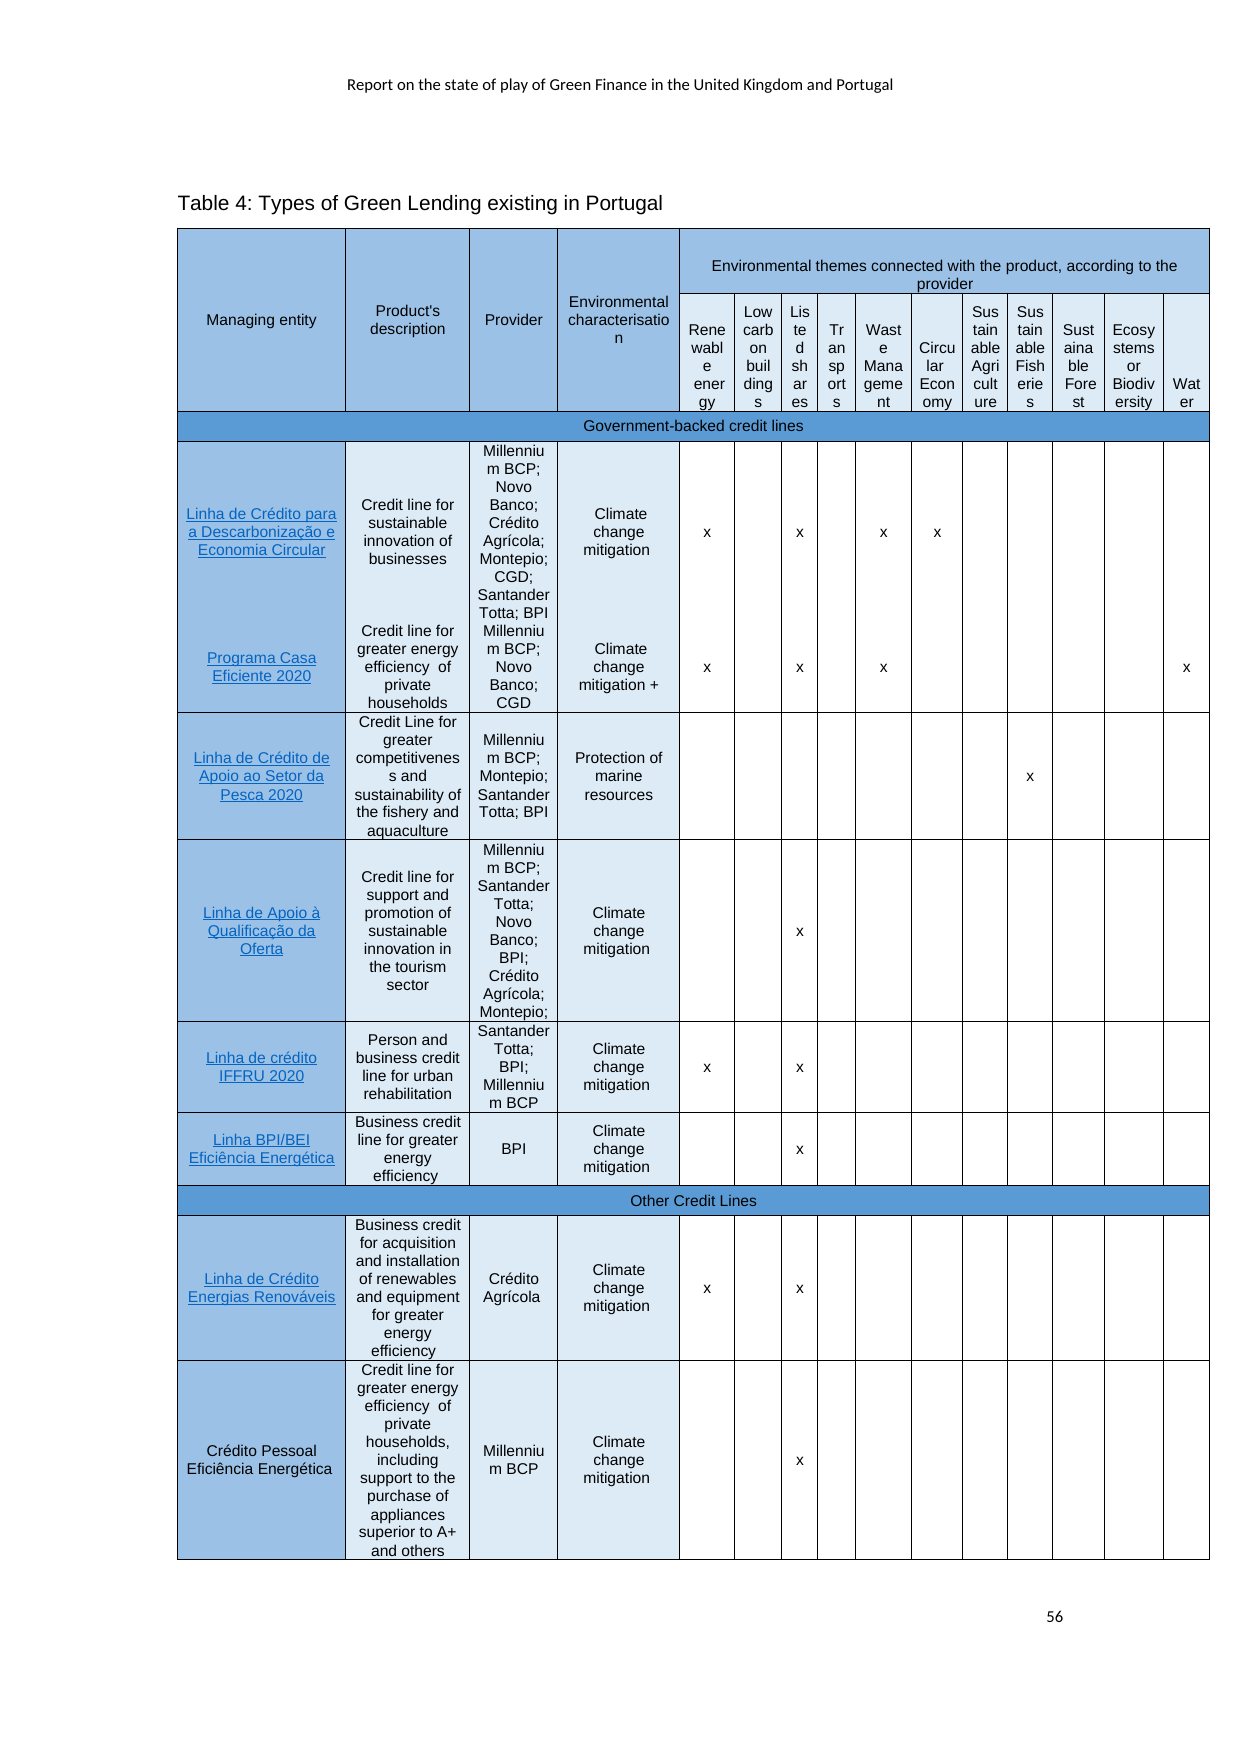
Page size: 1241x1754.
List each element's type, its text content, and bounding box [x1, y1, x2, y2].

table_cell [1210, 293, 1229, 411]
table_cell [856, 713, 911, 839]
table_cell [1008, 1022, 1052, 1112]
text Table 4: Types of Green Lending existing in Portugal [177, 191, 1063, 215]
table_cell Crédito Pessoal Eficiência Energética [178, 1361, 345, 1559]
table_cell x [782, 1216, 817, 1360]
table_cell [1210, 743, 1229, 762]
table_cell [1210, 1185, 1229, 1215]
table_cell [1008, 1361, 1052, 1559]
table_cell [818, 442, 855, 622]
table_cell [1164, 442, 1209, 622]
table_cell Climate change mitigation [558, 442, 679, 622]
table_cell Credit Line for greater competitiveness and sustainability of the fishery and aquaculture [346, 713, 469, 839]
table_cell [735, 840, 781, 1021]
table_cell Climate change mitigation [558, 1022, 679, 1112]
table_cell [818, 622, 855, 712]
table_cell [912, 1216, 962, 1360]
table_cell Climate change mitigation [558, 1113, 679, 1185]
table_cell Circular Economy [912, 294, 962, 411]
table_cell [963, 1361, 1007, 1559]
table_cell [963, 1113, 1007, 1185]
table_cell x [782, 840, 817, 1021]
table_cell Business credit for acquisition and installation of renewables and equipment for greater energy efficiency [346, 1216, 469, 1360]
table_cell [1210, 441, 1229, 488]
table_cell x [912, 442, 962, 622]
table_cell [1008, 442, 1052, 622]
table_cell BPI [470, 1113, 557, 1185]
table_cell Millennium BCP [470, 1361, 557, 1559]
table_cell Millennium BCP; Montepio; Santander Totta; BPI [470, 713, 557, 839]
table_cell [912, 840, 962, 1021]
table_cell [963, 840, 1007, 1021]
table_cell x [1164, 622, 1209, 712]
table_cell [1164, 840, 1209, 1021]
table_cell [856, 1113, 911, 1185]
table_cell [912, 1113, 962, 1185]
table_cell Water [1164, 294, 1209, 411]
table_cell [1164, 1216, 1209, 1360]
table_header Environmental characterisation [558, 229, 679, 411]
table_cell Renewable energy [680, 294, 734, 411]
table_cell Climate change mitigation + [558, 622, 679, 712]
table_cell [1210, 938, 1229, 968]
table_cell Other Credit Lines [178, 1186, 1209, 1215]
table_cell [1053, 1113, 1104, 1185]
table_cell [1210, 562, 1229, 592]
table_cell Climate change mitigation [558, 1216, 679, 1360]
table_cell [1210, 1360, 1229, 1559]
table_cell [680, 1113, 734, 1185]
table_cell [1210, 889, 1229, 919]
table_cell [818, 1361, 855, 1559]
table_cell [912, 1022, 962, 1112]
table_cell x [680, 442, 734, 622]
table_header Environmental themes connected with the product, according to the provider [680, 229, 1209, 293]
table_cell [680, 1361, 734, 1559]
table_cell [735, 442, 781, 622]
table_cell [680, 840, 734, 1021]
table_cell [735, 1113, 781, 1185]
table_cell [782, 713, 817, 839]
table_header Managing entity [178, 229, 345, 411]
table_cell Santander Totta; BPI; Millennium BCP [470, 1022, 557, 1112]
table_cell Listed shares [782, 294, 817, 411]
table_cell Millennium BCP; Santander Totta; Novo Banco; BPI; Crédito Agrícola; Montepio; [470, 840, 557, 1021]
table_cell x [856, 622, 911, 712]
table_cell [735, 622, 781, 712]
table_cell [1210, 652, 1229, 682]
table_cell [1008, 622, 1052, 712]
table_cell [856, 1361, 911, 1559]
table_cell [818, 1113, 855, 1185]
table_cell [1210, 1112, 1229, 1185]
table_cell [1105, 1022, 1163, 1112]
table_cell [1105, 840, 1163, 1021]
table_cell [1210, 506, 1229, 536]
table_cell Climate change mitigation [558, 840, 679, 1021]
table_cell [856, 1022, 911, 1112]
table_cell Linha de Crédito para a Descarbonização e Economia Circular [178, 442, 345, 622]
table_header Product's description [346, 229, 469, 411]
table_cell [735, 713, 781, 839]
table_cell [1105, 1216, 1163, 1360]
table_cell Ecosystems or Biodiversity [1105, 294, 1163, 411]
table_cell Person and business credit line for urban rehabilitation [346, 1022, 469, 1112]
table_cell Credit line for support and promotion of sustainable innovation in the tourism sector [346, 840, 469, 1021]
table_cell x [1008, 713, 1052, 839]
table_cell [1105, 713, 1163, 839]
table_cell x [782, 1113, 817, 1185]
table_cell x [782, 1361, 817, 1559]
table_cell Sustainable Forest [1053, 294, 1104, 411]
table_cell [963, 713, 1007, 839]
table_cell [1008, 840, 1052, 1021]
table_cell x [680, 622, 734, 712]
table_cell [735, 1361, 781, 1559]
table_cell [1053, 442, 1104, 622]
table_cell Linha de Crédito Energias Renováveis [178, 1216, 345, 1360]
table_cell [1210, 682, 1229, 712]
table_cell Sustainable Agriculture [963, 294, 1007, 411]
table_cell [963, 1216, 1007, 1360]
table_cell [912, 713, 962, 839]
table_cell [1053, 1361, 1104, 1559]
table_cell [1210, 839, 1229, 869]
table_cell [818, 840, 855, 1021]
table_cell x [782, 622, 817, 712]
table_cell [1053, 840, 1104, 1021]
table_cell [1210, 712, 1229, 742]
table_cell [1105, 1361, 1163, 1559]
table_cell [1164, 1361, 1209, 1559]
table_cell Linha BPI/BEI Eficiência Energética [178, 1113, 345, 1185]
table_cell [1210, 536, 1229, 562]
table_header [1210, 228, 1229, 293]
table_cell [1210, 811, 1229, 839]
table_cell [1210, 411, 1229, 441]
table_cell [1008, 1113, 1052, 1185]
table_cell [1105, 622, 1163, 712]
table_cell [1164, 1022, 1209, 1112]
table_cell Crédito Agrícola [470, 1216, 557, 1360]
table_cell [1210, 919, 1229, 938]
table_cell Protection of marine resources [558, 713, 679, 839]
table_cell Programa Casa Eficiente 2020 [178, 622, 345, 712]
table_cell Millennium BCP; Novo Banco; CGD [470, 622, 557, 712]
table_cell Linha de Apoio à Qualificação da Oferta [178, 840, 345, 1021]
table_cell [1210, 488, 1229, 506]
table_cell x [782, 442, 817, 622]
table_cell [680, 713, 734, 839]
table_cell [1210, 1215, 1229, 1360]
table_cell [1164, 1113, 1209, 1185]
table_cell [912, 622, 962, 712]
table_cell [1008, 1216, 1052, 1360]
table_cell [735, 1022, 781, 1112]
table_cell [818, 1022, 855, 1112]
table_cell [1210, 987, 1229, 1021]
table_cell Government-backed credit lines [178, 412, 1209, 441]
table_cell [1210, 763, 1229, 792]
table_cell [1053, 1022, 1104, 1112]
table_cell [818, 1216, 855, 1360]
table_cell [912, 1361, 962, 1559]
table_cell [1210, 592, 1229, 622]
table_cell [1105, 1113, 1163, 1185]
table_cell x [856, 442, 911, 622]
table_cell [1210, 622, 1229, 652]
table_cell Climate change mitigation [558, 1361, 679, 1559]
table_cell [1210, 793, 1229, 811]
table_cell Linha de crédito IFFRU 2020 [178, 1022, 345, 1112]
table_cell Business credit line for greater energy efficiency [346, 1113, 469, 1185]
table_cell [856, 1216, 911, 1360]
table_cell x [680, 1022, 734, 1112]
table_cell [1053, 622, 1104, 712]
table_header Provider [470, 229, 557, 411]
table_cell [1164, 713, 1209, 839]
table_cell [963, 442, 1007, 622]
table_cell x [782, 1022, 817, 1112]
table_cell [1210, 968, 1229, 987]
table_cell [1105, 442, 1163, 622]
table_cell [856, 840, 911, 1021]
table_cell [818, 713, 855, 839]
table_cell Sustainable Fisheries [1008, 294, 1052, 411]
table_cell [1210, 870, 1229, 889]
table_cell [735, 1216, 781, 1360]
table_cell Millennium BCP; Novo Banco; Crédito Agrícola; Montepio; CGD; Santander Totta; BPI [470, 442, 557, 622]
table_cell Low carbon buildings [735, 294, 781, 411]
table_cell Waste Management [856, 294, 911, 411]
table_cell [1053, 1216, 1104, 1360]
table_cell Credit line for greater energy efficiency of private households [346, 622, 469, 712]
table_cell Linha de Crédito de Apoio ao Setor da Pesca 2020 [178, 713, 345, 839]
table_cell Credit line for greater energy efficiency of private households, including support to the purchase of appliances superior to A+ and others [346, 1361, 469, 1559]
table_cell [963, 1022, 1007, 1112]
table_cell x [680, 1216, 734, 1360]
table_cell [1053, 713, 1104, 839]
table_cell [1210, 1021, 1229, 1112]
table_cell Transports [818, 294, 855, 411]
table_cell Credit line for sustainable innovation of businesses [346, 442, 469, 622]
table_cell [963, 622, 1007, 712]
